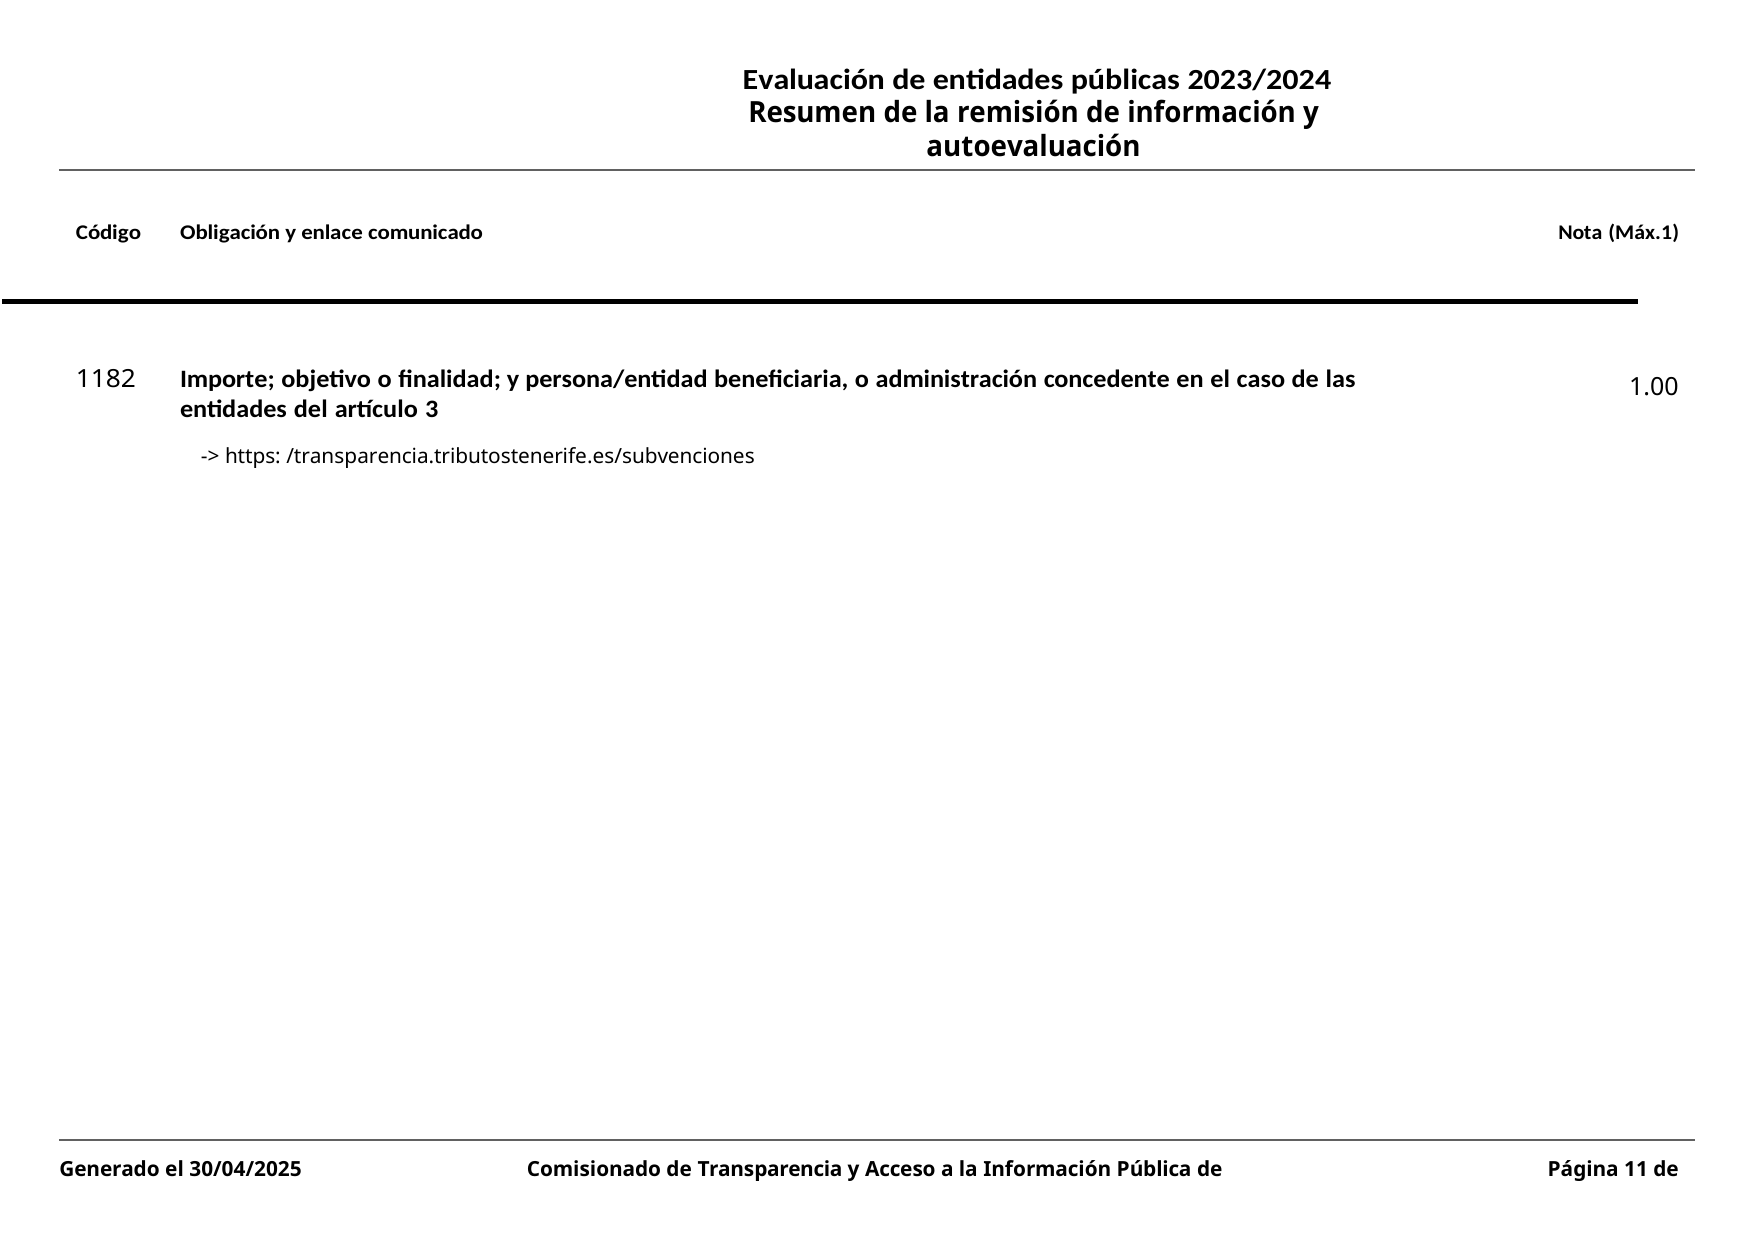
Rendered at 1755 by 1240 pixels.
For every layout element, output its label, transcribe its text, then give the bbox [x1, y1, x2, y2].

text -> https: /transparencia.tributostenerife.es/subvenciones [201, 444, 1361, 468]
subtitle 1.00 [1629, 369, 1708, 403]
text Código Obligación y enlace comunicado Nota (Máx.1) [76, 219, 1708, 245]
text 1182 Importe; objetivo o ﬁnalidad; y persona/entidad beneﬁciaria, o administración concedente en el caso de las entidades del artículo 3 [76, 363, 1361, 423]
